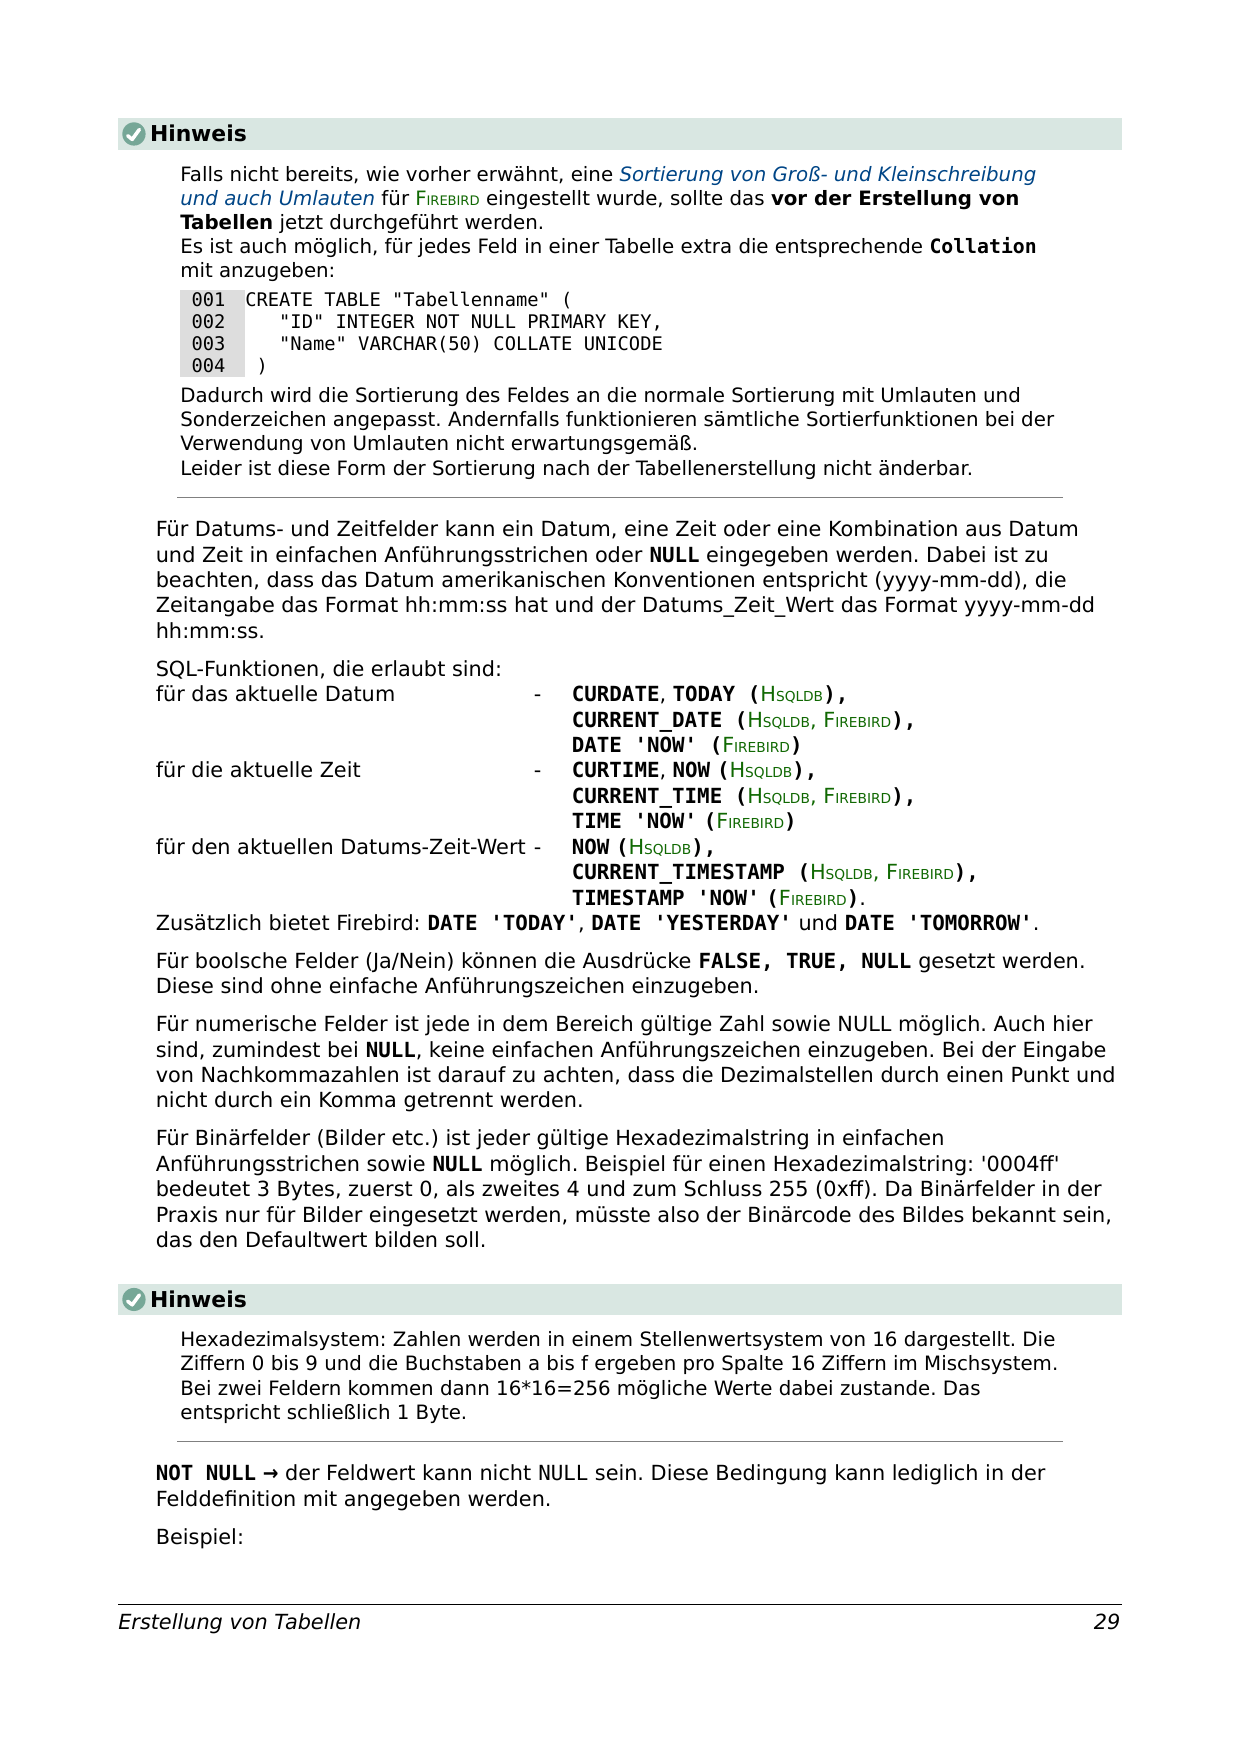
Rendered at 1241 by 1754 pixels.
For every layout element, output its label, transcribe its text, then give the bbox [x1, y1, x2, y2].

text Beispiel: [156, 1525, 1122, 1549]
text Für Binärfelder (Bilder etc.) ist jeder gültige Hexadezimalstring in einfachen Anführungsstrichen sowie NULL möglich. Beispiel für einen Hexadezimalstring: '0004ff' bedeutet 3 Bytes, zuerst 0, als zweites 4 und zum Schluss 255 (0xff). Da Binärfelder in der Praxis nur für Bilder eingesetzt werden, müsste also der Binärcode des Bildes bekannt sein, das den Defaultwert bilden soll. [156, 1126, 1122, 1252]
text Für numerische Felder ist jede in dem Bereich gültige Zahl sowie NULL möglich. Auch hier sind, zumindest bei NULL, keine einfachen Anführungszeichen einzugeben. Bei der Eingabe von Nachkommazahlen ist darauf zu achten, dass die Dezimalstellen durch einen Punkt und nicht durch ein Komma getrennt werden. [156, 1012, 1122, 1113]
text NOT NULL → der Feldwert kann nicht NULL sein. Diese Bedingung kann lediglich in der Felddefinition mit angegeben werden. [156, 1461, 1122, 1511]
text SQL-Funktionen, die erlaubt sind: für das aktuelle Datum - CURDATE, TODAY (Hsqldb), CURRENT_DATE (Hsqldb, Firebird), DATE 'NOW' (Firebird) für die aktuelle Zeit - CURTIME, NOW (Hsqldb), CURRENT_TIME (Hsqldb, Firebird), TIME 'NOW' (Firebird) für den aktuellen Datums-Zeit-Wert - NOW (Hsqldb), CURRENT_TIMESTAMP (Hsqldb, Firebird), TIMESTAMP 'NOW' (Firebird). Zusätzlich bietet Firebird: DATE 'TODAY', DATE 'YESTERDAY' und DATE 'TOMORROW'. [156, 657, 1122, 935]
list ) [245, 355, 1021, 377]
list CREATE TABLE "Tabellenname" ( [180, 289, 1021, 311]
text Falls nicht bereits, wie vorher erwähnt, eine Sortierung von Groß- und Kleinschreibung und auch Umlauten für Firebird eingestellt wurde, sollte das vor der Erstellung von Tabellen jetzt durchgeführt werden. Es ist auch möglich, für jedes Feld in einer Tabelle extra die entsprechende Collation mit anzugeben: Dadurch wird die Sortierung des Feldes an die normale Sortierung mit Umlauten und Sonderzeichen angepasst. Andernfalls funktionieren sämtliche Sortierfunktionen bei der Verwendung von Umlauten nicht erwartungsgemäß. Leider ist diese Form der Sortierung nach der Tabellenerstellung nicht änderbar. [177, 163, 1063, 497]
list "Name" VARCHAR(50) COLLATE UNICODE [245, 333, 1021, 355]
text Für boolsche Felder (Ja/Nein) können die Ausdrücke FALSE, TRUE, NULL gesetzt werden. Diese sind ohne einfache Anführungszeichen einzugeben. [156, 949, 1122, 998]
text Hexadezimalsystem: Zahlen werden in einem Stellenwertsystem von 16 dargestellt. Die Ziffern 0 bis 9 und die Buchstaben a bis f ergeben pro Spalte 16 Ziffern im Mischsystem. Bei zwei Feldern kommen dann 16*16=256 mögliche Werte dabei zustande. Das entspricht schließlich 1 Byte. [177, 1328, 1063, 1441]
list Hinweis [118, 1284, 1122, 1315]
list Hinweis [118, 118, 1122, 150]
list "ID" INTEGER NOT NULL PRIMARY KEY, [245, 311, 1021, 333]
text Für Datums- und Zeitfelder kann ein Datum, eine Zeit oder eine Kombination aus Datum und Zeit in einfachen Anführungsstrichen oder NULL eingegeben werden. Dabei ist zu beachten, dass das Datum amerikanischen Konventionen entspricht (yyyy-mm-dd), die Zeitangabe das Format hh:mm:ss hat und der Datums_Zeit_Wert das Format yyyy-mm-dd hh:mm:ss. [156, 517, 1122, 643]
